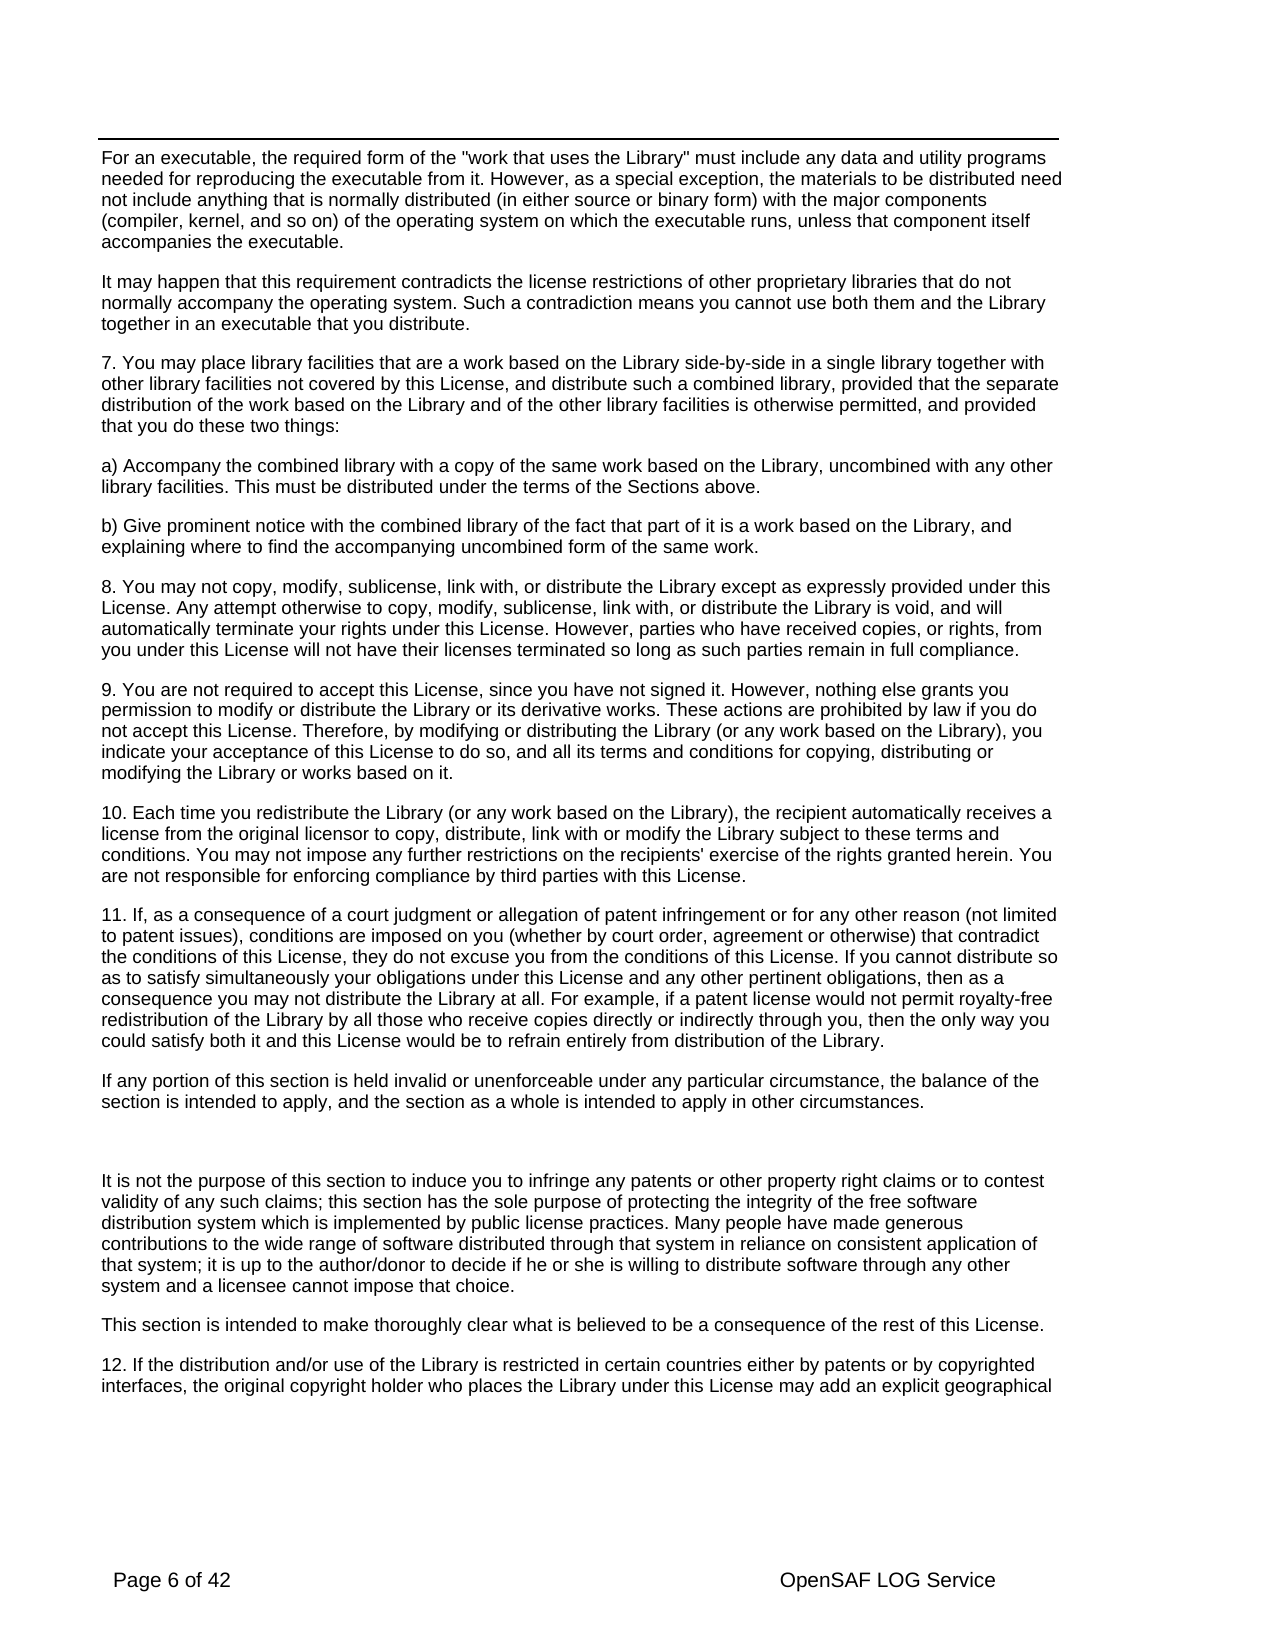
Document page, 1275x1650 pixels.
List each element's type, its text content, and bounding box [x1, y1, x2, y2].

text It may happen that this requirement contradicts the license restrictions of other proprietary libraries that do not normally accompany the operating system. Such a contradiction means you cannot use both them and the Library together in an executable that you distribute. [101, 271, 1068, 334]
text 12. If the distribution and/or use of the Library is restricted in certain countries either by patents or by copyrighted interfaces, the original copyright holder who places the Library under this License may add an explicit geographical [101, 1354, 1068, 1396]
text 9. You are not required to accept this License, since you have not signed it. However, nothing else grants you permission to modify or distribute the Library or its derivative works. These actions are prohibited by law if you do not accept this License. Therefore, by modifying or distributing the Library (or any work based on the Library), you indicate your acceptance of this License to do so, and all its terms and conditions for copying, distributing or modifying the Library or works based on it. [101, 679, 1068, 784]
text 7. You may place library facilities that are a work based on the Library side-by-side in a single library together with other library facilities not covered by this License, and distribute such a combined library, provided that the separate distribution of the work based on the Library and of the other library facilities is otherwise permitted, and provided that you do these two things: [101, 353, 1068, 436]
text 11. If, as a consequence of a court judgment or allegation of patent infringement or for any other reason (not limited to patent issues), conditions are imposed on you (whether by court order, agreement or otherwise) that contradict the conditions of this License, they do not excuse you from the conditions of this License. If you cannot distribute so as to satisfy simultaneously your obligations under this License and any other pertinent obligations, then as a consequence you may not distribute the Library at all. For example, if a patent license would not permit royalty-free redistribution of the Library by all those who receive copies directly or indirectly through you, then the only way you could satisfy both it and this License would be to refrain entirely from distribution of the Library. [101, 905, 1068, 1051]
text This section is intended to make thoroughly clear what is believed to be a consequence of the rest of this License. [101, 1315, 1068, 1336]
text a) Accompany the combined library with a copy of the same work based on the Library, uncombined with any other library facilities. This must be distributed under the terms of the Sections above. [101, 455, 1068, 497]
text For an executable, the required form of the "work that uses the Library" must include any data and utility programs needed for reproducing the executable from it. However, as a special exception, the materials to be distributed need not include anything that is normally distributed (in either source or binary form) with the major components (compiler, kernel, and so on) of the operating system on which the executable runs, unless that component itself accompanies the executable. [101, 148, 1068, 252]
text b) Give prominent notice with the combined library of the fact that part of it is a work based on the Library, and explaining where to find the accompanying uncombined form of the same work. [101, 516, 1068, 558]
text It is not the purpose of this section to induce you to infringe any patents or other property right claims or to contest validity of any such claims; this section has the sole purpose of protecting the integrity of the free software distribution system which is implemented by public license practices. Many people have made generous contributions to the wide range of software distributed through that system in reliance on consistent application of that system; it is up to the author/donor to decide if he or she is willing to distribute software through any other system and a licensee cannot impose that choice. [101, 1171, 1068, 1296]
text If any portion of this section is held invalid or unenforceable under any particular circumstance, the balance of the section is intended to apply, and the section as a whole is intended to apply in other circumstances. [101, 1070, 1068, 1112]
text 10. Each time you redistribute the Library (or any work based on the Library), the recipient automatically receives a license from the original licensor to copy, distribute, link with or modify the Library subject to these terms and conditions. You may not impose any further restrictions on the recipients' exercise of the rights granted herein. You are not responsible for enforcing compliance by third parties with this License. [101, 802, 1068, 886]
text 8. You may not copy, modify, sublicense, link with, or distribute the Library except as expressly provided under this License. Any attempt otherwise to copy, modify, sublicense, link with, or distribute the Library is void, and will automatically terminate your rights under this License. However, parties who have received copies, or rights, from you under this License will not have their licenses terminated so long as such parties remain in full compliance. [101, 576, 1068, 660]
